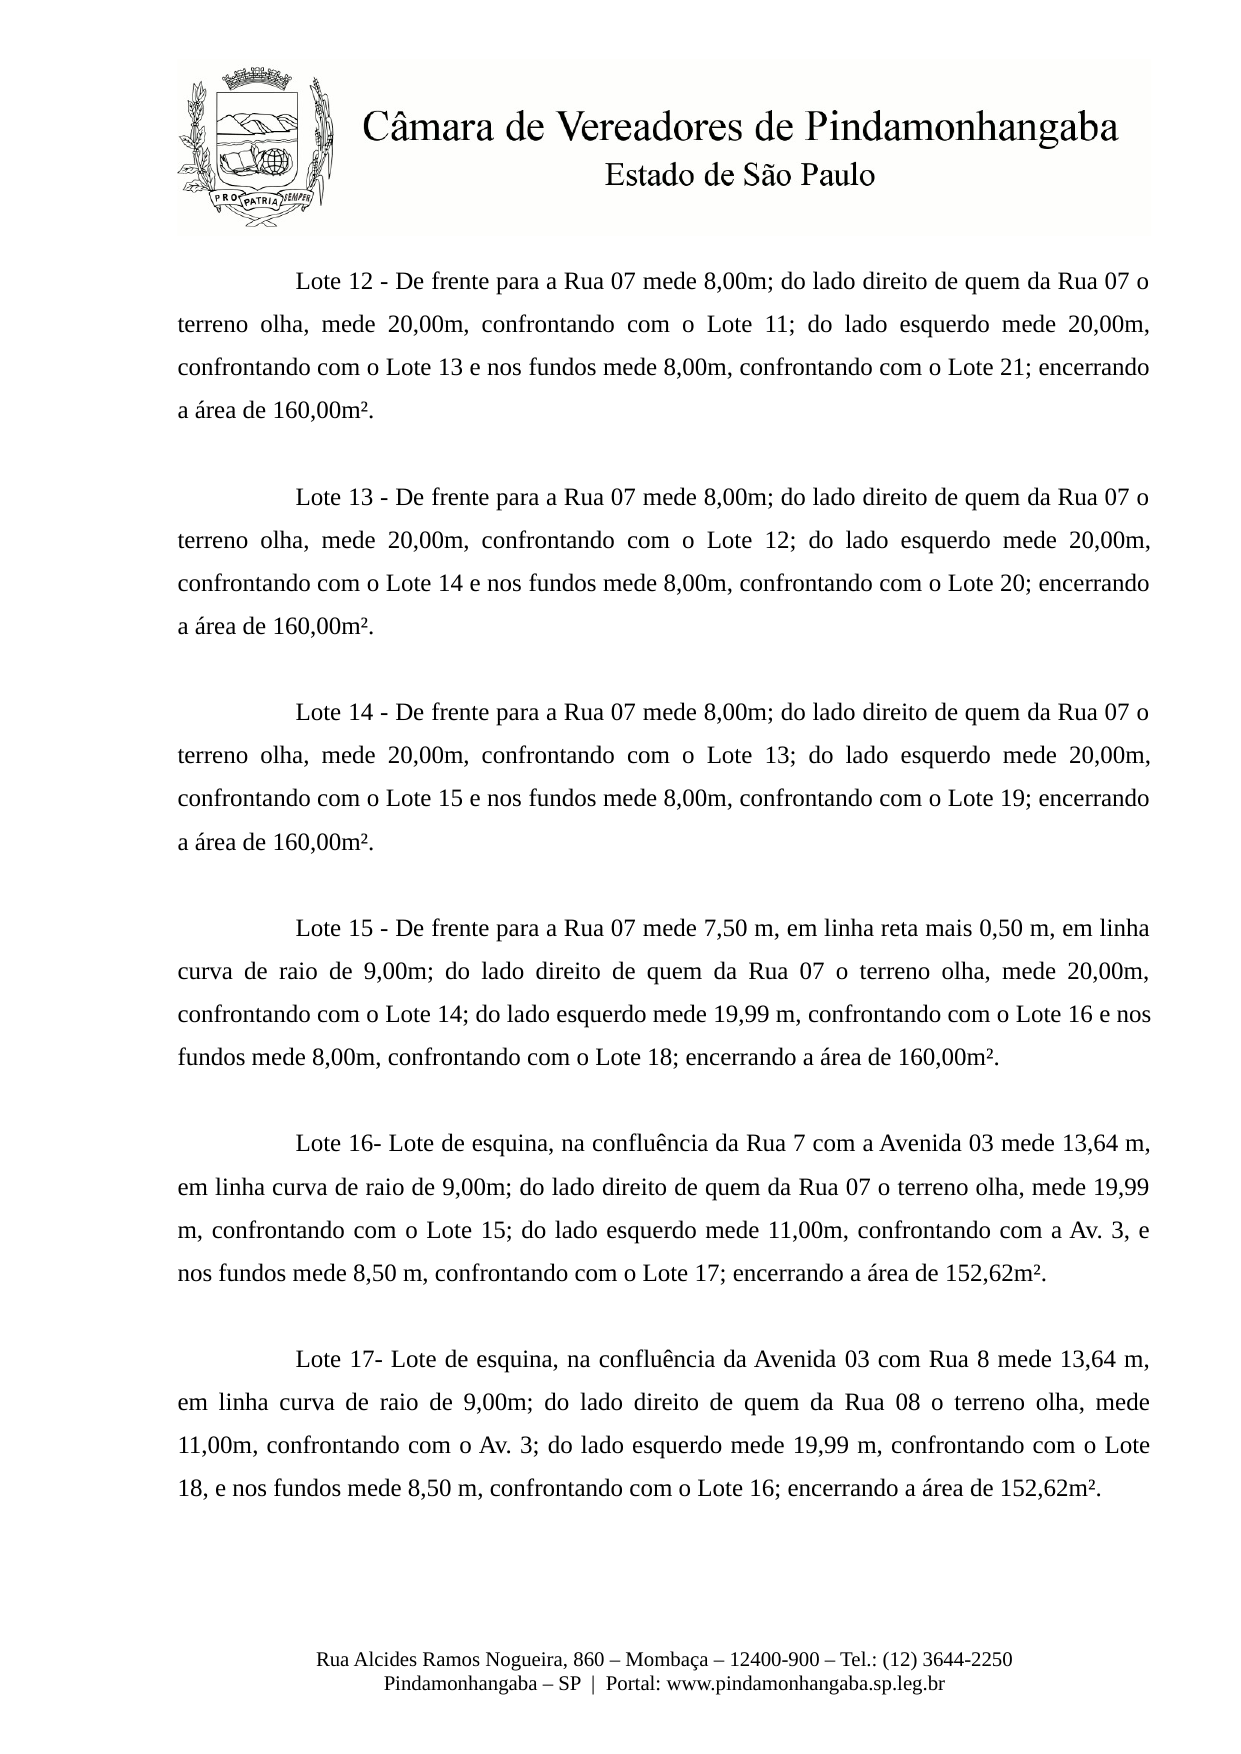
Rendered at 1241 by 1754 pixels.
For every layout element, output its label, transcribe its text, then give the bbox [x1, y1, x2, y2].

picture [177, 59, 1152, 236]
text Lote 13 - De frente para a Rua 07 mede 8,00m; do lado direito de quem da Rua 07 o terreno olha, mede 20,00m, confrontando com o Lote 12; do lado esquerdo mede 20,00m, confrontando com o Lote 14 e nos fundos mede 8,00m, confrontando com o Lote 20; encerrando a área de 160,00m². [177, 482, 1152, 640]
text Lote 12 - De frente para a Rua 07 mede 8,00m; do lado direito de quem da Rua 07 o terreno olha, mede 20,00m, confrontando com o Lote 11; do lado esquerdo mede 20,00m, confrontando com o Lote 13 e nos fundos mede 8,00m, confrontando com o Lote 21; encerrando a área de 160,00m². [177, 266, 1152, 424]
text Lote 16- Lote de esquina, na confluência da Rua 7 com a Avenida 03 mede 13,64 m, em linha curva de raio de 9,00m; do lado direito de quem da Rua 07 o terreno olha, mede 19,99 m, confrontando com o Lote 15; do lado esquerdo mede 11,00m, confrontando com a Av. 3, e nos fundos mede 8,50 m, confrontando com o Lote 17; encerrando a área de 152,62m². [177, 1128, 1152, 1287]
text Lote 15 - De frente para a Rua 07 mede 7,50 m, em linha reta mais 0,50 m, em linha curva de raio de 9,00m; do lado direito de quem da Rua 07 o terreno olha, mede 20,00m, confrontando com o Lote 14; do lado esquerdo mede 19,99 m, confrontando com o Lote 16 e nos fundos mede 8,00m, confrontando com o Lote 18; encerrando a área de 160,00m². [177, 913, 1152, 1071]
text Lote 14 - De frente para a Rua 07 mede 8,00m; do lado direito de quem da Rua 07 o terreno olha, mede 20,00m, confrontando com o Lote 13; do lado esquerdo mede 20,00m, confrontando com o Lote 15 e nos fundos mede 8,00m, confrontando com o Lote 19; encerrando a área de 160,00m². [177, 697, 1152, 855]
text Lote 17- Lote de esquina, na confluência da Avenida 03 com Rua 8 mede 13,64 m, em linha curva de raio de 9,00m; do lado direito de quem da Rua 08 o terreno olha, mede 11,00m, confrontando com o Av. 3; do lado esquerdo mede 19,99 m, confrontando com o Lote 18, e nos fundos mede 8,50 m, confrontando com o Lote 16; encerrando a área de 152,62m². [177, 1344, 1152, 1502]
